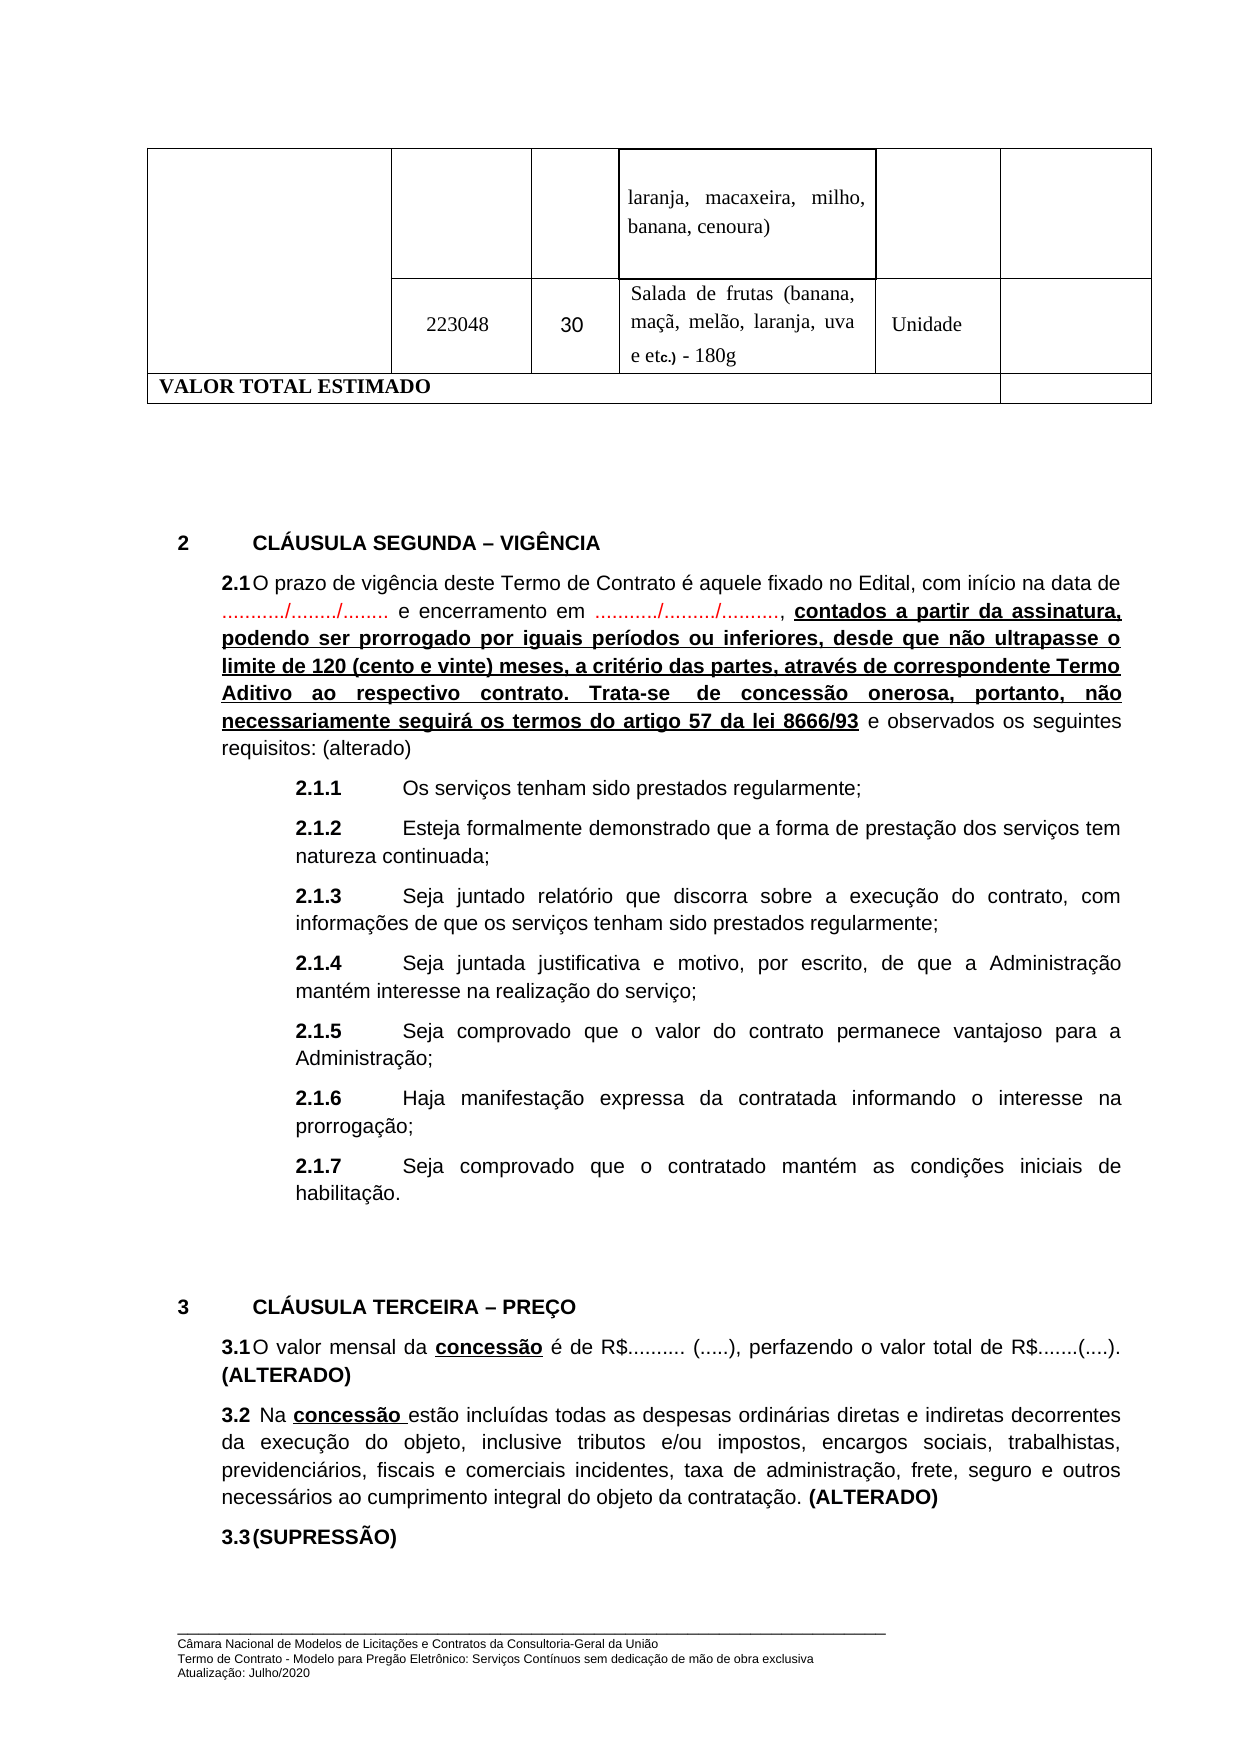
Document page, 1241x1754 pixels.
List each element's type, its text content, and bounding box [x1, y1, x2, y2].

list Seja juntada justificativa e motivo, por escrito, de que a Administração mantém interesse na realização do serviço; [295, 951, 1122, 1002]
table_cell laranja, macaxeira, milho, banana, cenoura) [620, 150, 875, 278]
table_cell Salada de frutas (banana, maçã, melão, laranja, uva e etc.) - 180g [620, 280, 875, 373]
list (SUPRESSÃO) [221, 1525, 1122, 1549]
table_cell [1001, 374, 1151, 402]
list Seja comprovado que o contratado mantém as condições iniciais de habilitação. [295, 1153, 1122, 1205]
list Haja manifestação expressa da contratada informando o interesse na prorrogação; [295, 1086, 1122, 1137]
table_cell 30 [532, 279, 619, 373]
list CLÁUSULA TERCEIRA – PREÇO [177, 1295, 1122, 1319]
table_cell [148, 149, 391, 373]
list Seja comprovado que o valor do contrato permanece vantajoso para a Administração; [295, 1018, 1122, 1070]
list O valor mensal da concessão é de R$.......... (.....), perfazendo o valor total de R$.......(....). (ALTERADO) [221, 1335, 1122, 1386]
table_cell [1001, 279, 1151, 373]
table_cell 223048 [392, 279, 531, 373]
list necessariamente seguirá os termos do artigo 57 da lei 8666/93 e observados os seguintes requisitos: (alterado) [221, 703, 1122, 760]
list Seja juntado relatório que discorra sobre a execução do contrato, com informações de que os serviços tenham sido prestados regularmente; [295, 883, 1122, 935]
table_cell VALOR TOTAL ESTIMADO [148, 374, 1000, 402]
table_cell [877, 149, 1000, 278]
table_cell Unidade [876, 279, 1000, 373]
list Esteja formalmente demonstrado que a forma de prestação dos serviços tem natureza continuada; [295, 816, 1122, 867]
list CLÁUSULA SEGUNDA – VIGÊNCIA [177, 531, 1122, 555]
table_cell [1001, 149, 1151, 278]
table_cell [532, 149, 618, 278]
list Na concessão estão incluídas todas as despesas ordinárias diretas e indiretas decorrentes da execução do objeto, inclusive tributos e/ou impostos, encargos sociais, trabalhistas, previdenciários, fiscais e comerciais incidentes, taxa de administração, frete, seguro e outros necessários ao cumprimento integral do objeto da contratação. (ALTERADO) [221, 1402, 1122, 1509]
table_cell [392, 149, 531, 278]
list O prazo de vigência deste Termo de Contrato é aquele fixado no Edital, com início na data de .........../......../........ e encerramento em .........../........./.........., contados a partir da assinatura, podendo ser prorrogado por iguais períodos ou inferiores, desde que não ultrapasse o limite de 120 (cento e vinte) meses, a critério das partes, através de correspondente Termo Aditivo ao respectivo contrato. Trata-se de concessão onerosa, portanto, não [221, 571, 1122, 702]
list Os serviços tenham sido prestados regularmente; [295, 776, 1122, 800]
